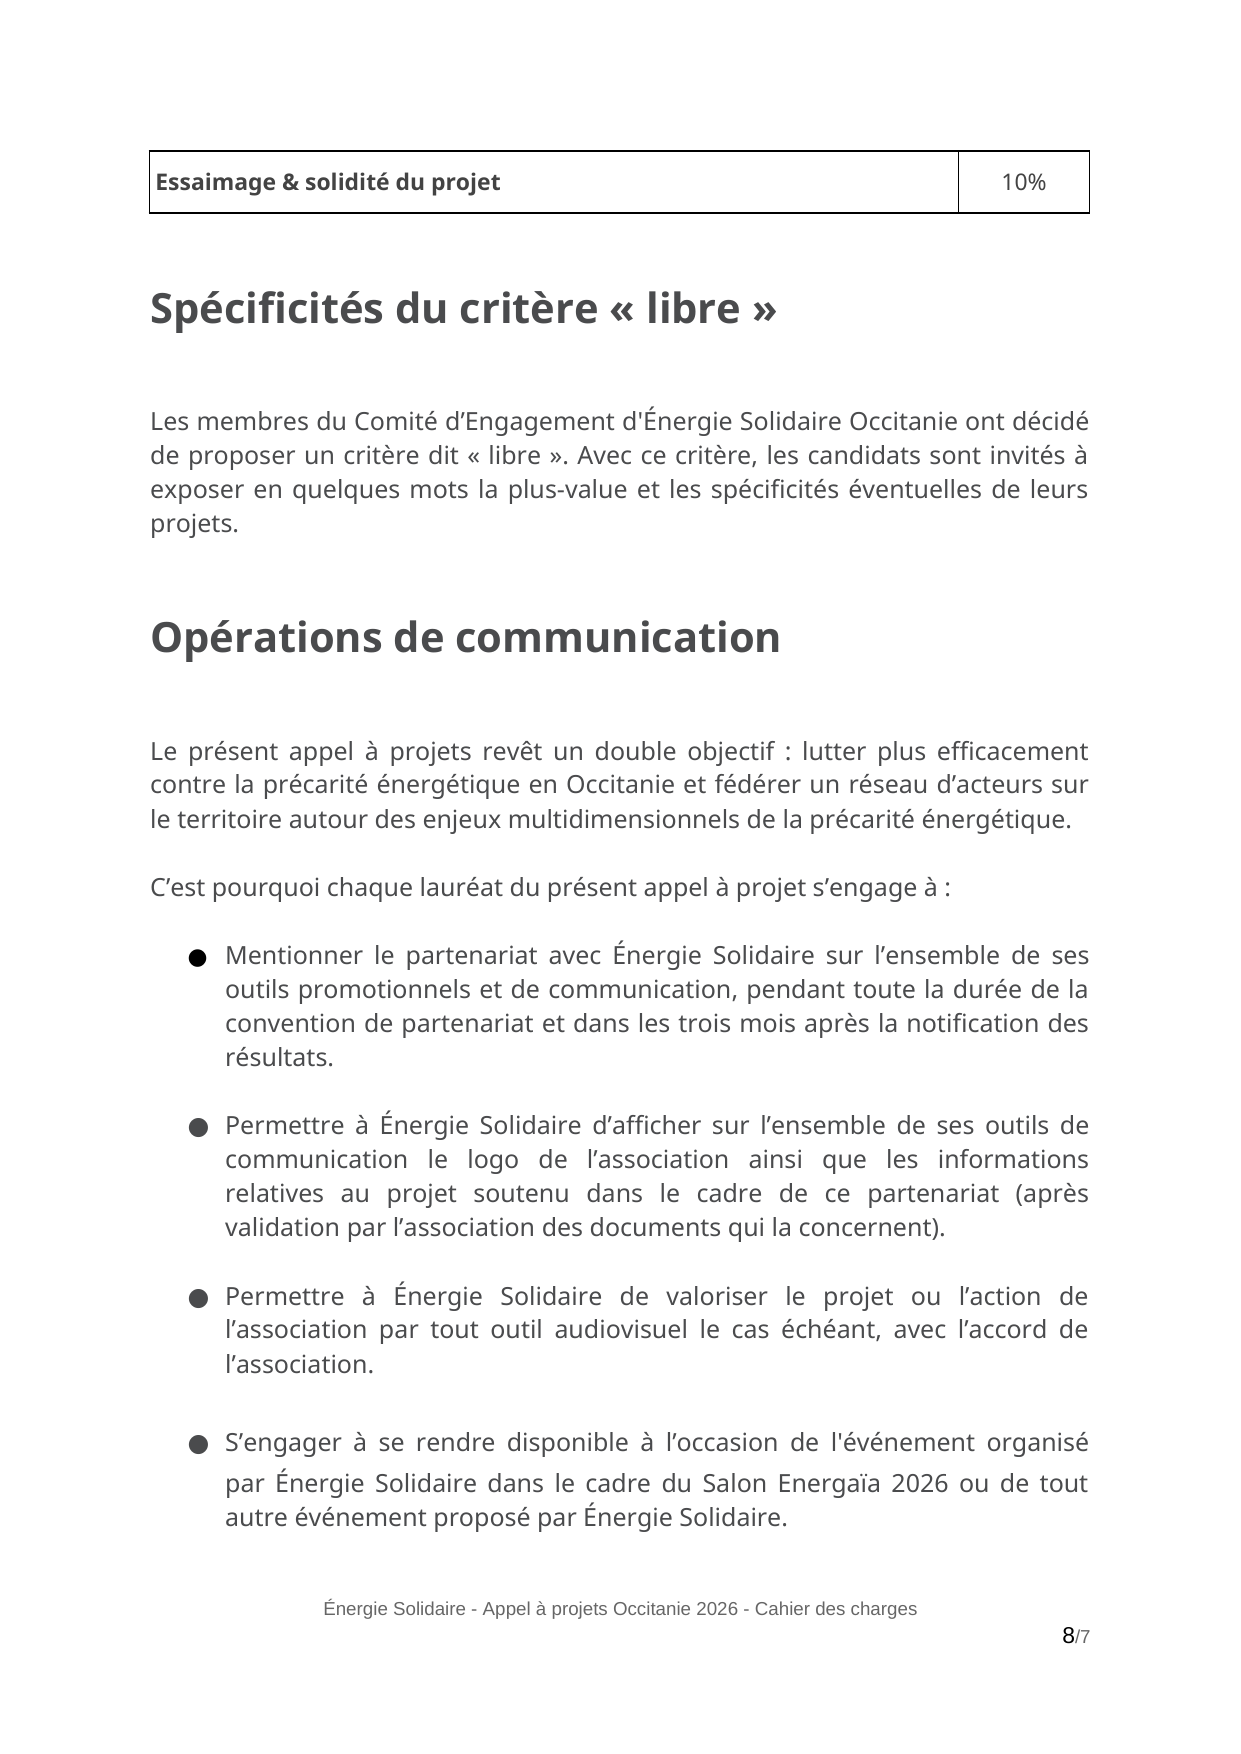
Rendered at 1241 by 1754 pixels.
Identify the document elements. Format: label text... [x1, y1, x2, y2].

table_cell Essaimage & solidité du projet [150, 152, 958, 212]
text Spécificités du critère « libre » [150, 279, 1090, 336]
text Les membres du Comité d’Engagement d'Énergie Solidaire Occitanie ont décidé de proposer un critère dit « libre ». Avec ce critère, les candidats sont invités à exposer en quelques mots la plus-value et les spécificités éventuelles de leurs projets. [150, 404, 1090, 540]
list Mentionner le partenariat avec Énergie Solidaire sur l’ensemble de ses outils promotionnels et de communication, pendant toute la durée de la convention de partenariat et dans les trois mois après la notification des résultats. [187, 937, 1090, 1074]
text C’est pourquoi chaque lauréat du présent appel à projet s’engage à : [150, 869, 1090, 903]
list Permettre à Énergie Solidaire de valoriser le projet ou l’action de l’association par tout outil audiovisuel le cas échéant, avec l’accord de l’association. [187, 1278, 1090, 1380]
list S’engager à se rendre disponible à l’occasion de l'événement organisé par Énergie Solidaire dans le cadre du Salon Energaïa 2026 ou de tout autre événement proposé par Énergie Solidaire. [187, 1414, 1090, 1534]
subtitle Opérations de communication [150, 608, 1090, 665]
list Permettre à Énergie Solidaire d’afficher sur l’ensemble de ses outils de communication le logo de l’association ainsi que les informations relatives au projet soutenu dans le cadre de ce partenariat (après validation par l’association des documents qui la concernent). [187, 1108, 1090, 1244]
table_cell 10% [959, 152, 1089, 212]
text Le présent appel à projets revêt un double objectif : lutter plus efficacement contre la précarité énergétique en Occitanie et fédérer un réseau d’acteurs sur le territoire autour des enjeux multidimensionnels de la précarité énergétique. [150, 733, 1090, 835]
